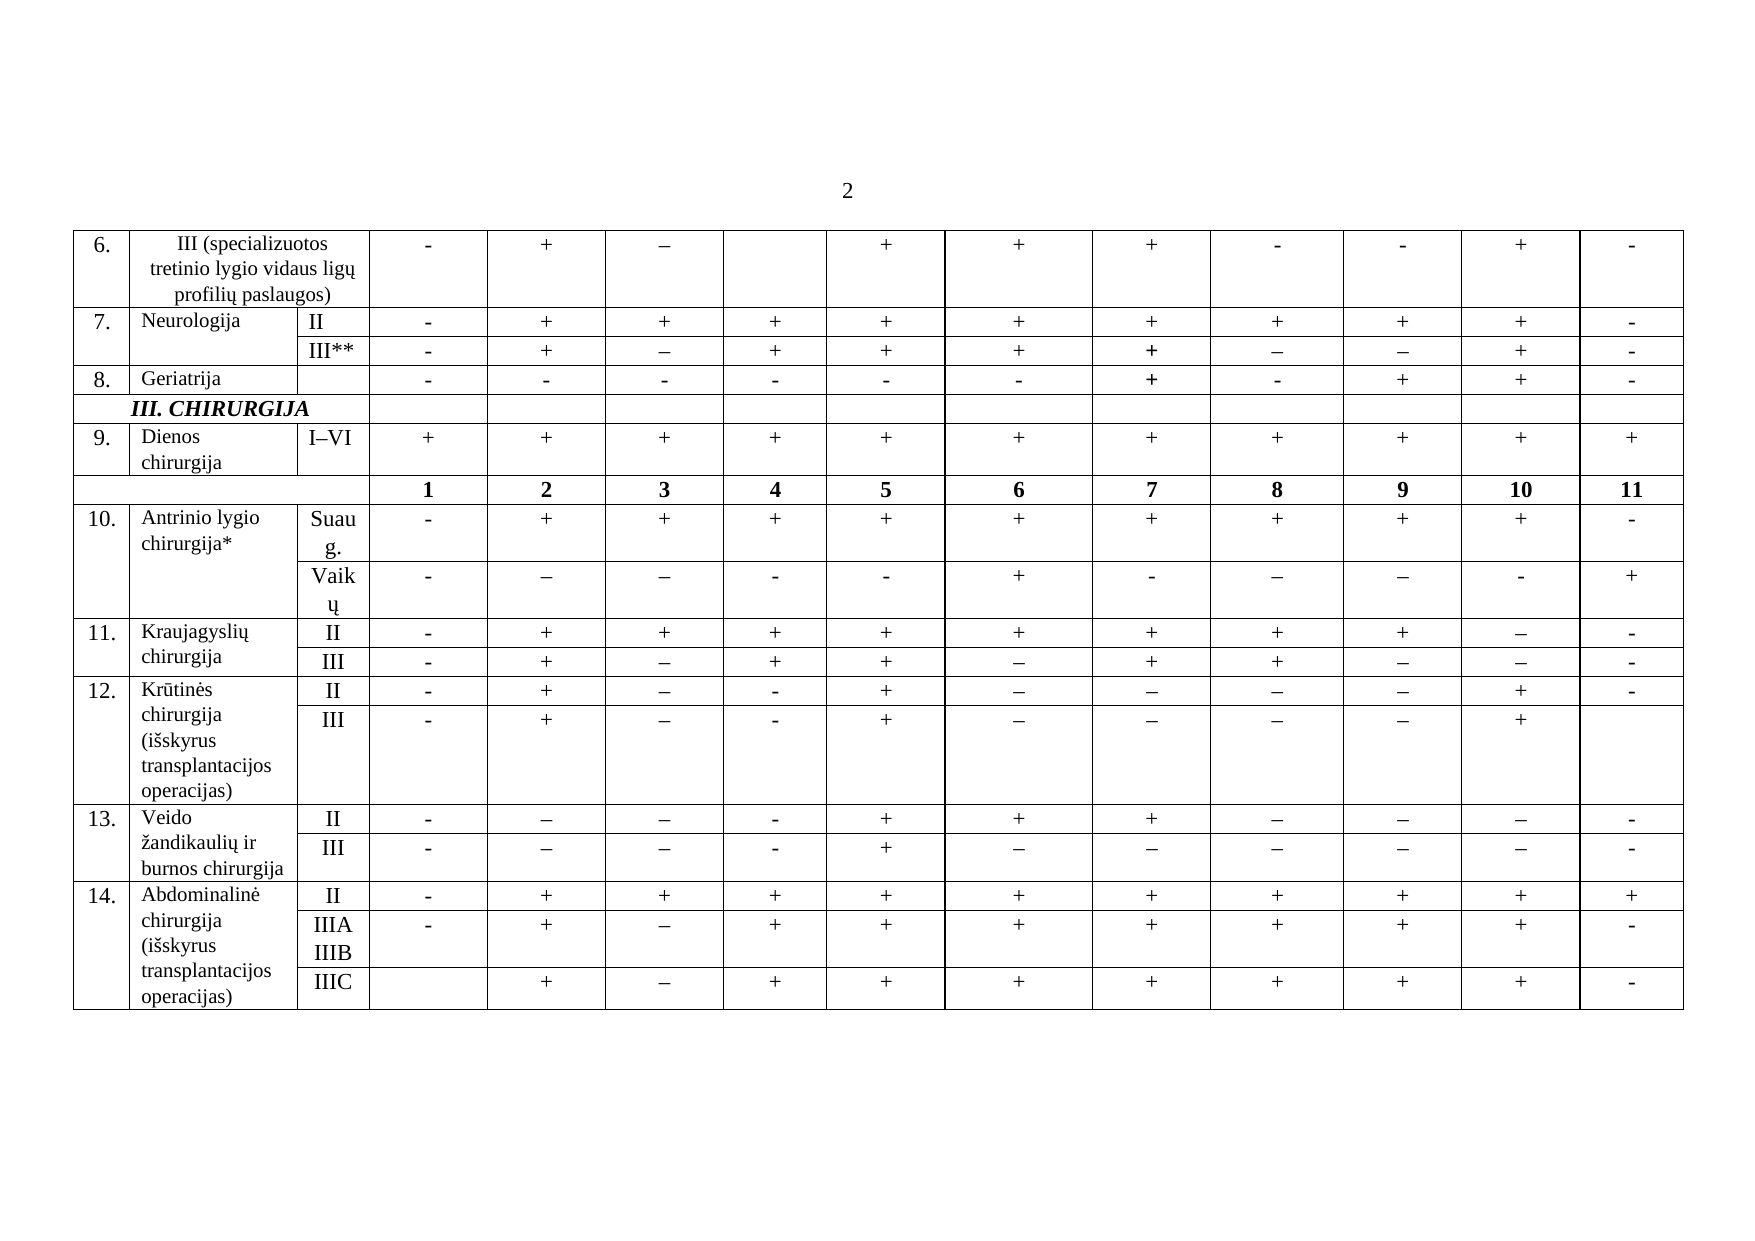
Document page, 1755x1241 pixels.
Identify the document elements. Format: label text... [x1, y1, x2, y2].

table_cell + [827, 882, 944, 910]
table_cell + [1211, 648, 1343, 676]
table_cell - [946, 366, 1092, 394]
table_cell – [1093, 834, 1210, 881]
table_cell + [1093, 366, 1210, 394]
table_cell + [1462, 882, 1579, 910]
table_cell + [606, 882, 723, 910]
table_cell - [1581, 968, 1683, 1009]
table_cell + [1581, 562, 1683, 618]
table_cell IIIC [298, 968, 369, 1009]
table_cell [370, 968, 487, 1009]
table_cell – [606, 834, 723, 881]
table_cell - [1211, 231, 1343, 307]
table_cell 1 [370, 476, 487, 504]
table_cell + [827, 231, 944, 307]
table_cell + [1462, 911, 1579, 967]
table_cell - [370, 706, 487, 804]
table_cell + [1344, 619, 1461, 647]
table_cell + [1344, 424, 1461, 475]
table_cell Neurologija [130, 308, 297, 365]
table_cell – [1344, 648, 1461, 676]
table_cell + [488, 968, 605, 1009]
table_cell - [370, 366, 487, 394]
table_cell - [724, 366, 826, 394]
table_cell [1581, 706, 1683, 804]
table_cell III [298, 706, 369, 804]
table_cell [946, 395, 1092, 423]
table_cell + [606, 424, 723, 475]
table_cell III [298, 834, 369, 881]
table_cell – [1462, 648, 1579, 676]
table_cell + [488, 882, 605, 910]
table_cell - [370, 805, 487, 833]
table_cell – [606, 562, 723, 618]
table_cell 6. [74, 231, 129, 307]
table_cell – [1462, 619, 1579, 647]
table_cell + [1344, 308, 1461, 336]
table_cell – [1344, 562, 1461, 618]
table_cell – [606, 805, 723, 833]
table_cell 4 [724, 476, 826, 504]
table_cell - [724, 805, 826, 833]
table_cell IIIA IIIB [298, 911, 369, 967]
table_cell – [1211, 677, 1343, 704]
table_cell + [827, 505, 944, 561]
table_cell + [1093, 424, 1210, 475]
table_cell II [298, 308, 369, 336]
table_cell [724, 231, 826, 307]
table_cell + [1211, 619, 1343, 647]
table_cell + [1093, 619, 1210, 647]
table_cell 10. [74, 505, 129, 618]
table_cell + [827, 677, 944, 704]
table_cell [488, 395, 605, 423]
table_cell Vaikų [298, 562, 369, 618]
table_cell 13. [74, 805, 129, 881]
table_cell - [1581, 366, 1683, 394]
table_cell 5 [827, 476, 944, 504]
table_cell – [606, 706, 723, 804]
table_cell Suaug. [298, 505, 369, 561]
table_cell + [1093, 648, 1210, 676]
table_cell + [946, 805, 1092, 833]
table_cell + [827, 337, 944, 365]
table_cell Abdominalinė chirurgija (išskyrus transplantacijos operacijas) [130, 882, 297, 1009]
table_cell 7. [74, 308, 129, 365]
table_cell + [946, 968, 1092, 1009]
table_cell + [1462, 505, 1579, 561]
table_cell - [1581, 805, 1683, 833]
table_cell + [827, 805, 944, 833]
table_cell III. CHIRURGIJA [74, 395, 369, 423]
table_cell + [946, 505, 1092, 561]
table_cell - [488, 366, 605, 394]
table_cell + [1462, 424, 1579, 475]
table_cell + [724, 505, 826, 561]
table_cell + [488, 505, 605, 561]
table_cell + [946, 911, 1092, 967]
table_cell 3 [606, 476, 723, 504]
table_cell - [1581, 231, 1683, 307]
table_cell + [724, 308, 826, 336]
table_cell – [1211, 562, 1343, 618]
table_cell II [298, 805, 369, 833]
table_cell - [370, 337, 487, 365]
table_cell + [1093, 911, 1210, 967]
table_cell + [724, 337, 826, 365]
table_cell + [1093, 231, 1210, 307]
table_cell + [724, 648, 826, 676]
table_cell + [1462, 706, 1579, 804]
table_cell + [1581, 882, 1683, 910]
table_cell + [1093, 308, 1210, 336]
table_cell 12. [74, 677, 129, 804]
table_cell 9. [74, 424, 129, 475]
table_cell + [1462, 366, 1579, 394]
table_cell – [946, 834, 1092, 881]
table_cell - [370, 834, 487, 881]
table_cell - [370, 619, 487, 647]
table_cell - [724, 562, 826, 618]
table_cell 11 [1581, 476, 1683, 504]
table_cell – [606, 648, 723, 676]
table_cell 9 [1344, 476, 1461, 504]
table_cell + [1344, 968, 1461, 1009]
table_cell [827, 395, 944, 423]
table_cell III (specializuotos tretinio lygio vidaus ligų profilių paslaugos) [130, 231, 369, 307]
table_cell + [1093, 505, 1210, 561]
table_cell + [1093, 882, 1210, 910]
table_cell 10 [1462, 476, 1579, 504]
table_cell + [827, 706, 944, 804]
table_cell 11. [74, 619, 129, 676]
table_cell + [488, 308, 605, 336]
table_cell - [1581, 619, 1683, 647]
table_cell 8. [74, 366, 129, 394]
table_cell + [827, 648, 944, 676]
table_cell – [946, 677, 1092, 704]
table_cell Dienos chirurgija [130, 424, 297, 475]
table_cell II [298, 677, 369, 704]
table_cell + [488, 911, 605, 967]
table_cell - [1581, 911, 1683, 967]
table_cell - [724, 706, 826, 804]
table_cell – [488, 834, 605, 881]
table_cell + [606, 505, 723, 561]
table_cell Kraujagyslių chirurgija [130, 619, 297, 676]
table_cell – [606, 968, 723, 1009]
table_cell + [488, 337, 605, 365]
table_cell - [724, 677, 826, 704]
table_cell + [1462, 968, 1579, 1009]
table_cell + [946, 424, 1092, 475]
table_cell + [724, 424, 826, 475]
table_cell + [1344, 505, 1461, 561]
table_cell + [827, 911, 944, 967]
table_cell + [827, 308, 944, 336]
table_cell + [488, 706, 605, 804]
table_cell - [1581, 677, 1683, 704]
table_cell + [946, 562, 1092, 618]
table_cell - [1581, 834, 1683, 881]
table_cell [298, 366, 369, 394]
table_cell [1581, 395, 1683, 423]
table_cell 7 [1093, 476, 1210, 504]
table_cell II [298, 619, 369, 647]
table_cell - [370, 505, 487, 561]
table_cell - [1581, 505, 1683, 561]
table_cell + [946, 619, 1092, 647]
table_cell – [946, 648, 1092, 676]
table_cell + [946, 882, 1092, 910]
table_cell Veido žandikaulių ir burnos chirurgija [130, 805, 297, 881]
table_cell + [1093, 968, 1210, 1009]
table_cell + [1344, 882, 1461, 910]
table_cell + [1462, 231, 1579, 307]
table_cell [606, 395, 723, 423]
table_cell – [1344, 706, 1461, 804]
table_cell Antrinio lygio chirurgija* [130, 505, 297, 618]
table_cell – [1462, 834, 1579, 881]
table_cell III [298, 648, 369, 676]
table_cell – [606, 677, 723, 704]
table_cell - [1093, 562, 1210, 618]
table_cell + [488, 424, 605, 475]
table_cell – [606, 337, 723, 365]
table_cell + [1581, 424, 1683, 475]
table_cell – [488, 562, 605, 618]
table_cell - [370, 562, 487, 618]
table_cell - [370, 911, 487, 967]
table_cell – [1211, 805, 1343, 833]
table_cell + [1211, 424, 1343, 475]
table_cell + [1211, 505, 1343, 561]
table_cell – [488, 805, 605, 833]
table_cell - [724, 834, 826, 881]
table_cell 6 [946, 476, 1092, 504]
table_cell + [1211, 911, 1343, 967]
table_cell - [1581, 308, 1683, 336]
table_cell – [1462, 805, 1579, 833]
table_cell II [298, 882, 369, 910]
table_cell – [1344, 805, 1461, 833]
table_cell [74, 476, 369, 504]
table_cell [724, 395, 826, 423]
table_cell – [1093, 706, 1210, 804]
table_cell + [1211, 308, 1343, 336]
table_cell + [1211, 882, 1343, 910]
table_cell + [488, 677, 605, 704]
table_cell - [370, 231, 487, 307]
table_cell – [1211, 834, 1343, 881]
table_cell + [946, 231, 1092, 307]
table_cell Geriatrija [130, 366, 297, 394]
table_cell [1093, 395, 1210, 423]
table_cell [1211, 395, 1343, 423]
table_cell + [827, 424, 944, 475]
table_cell - [1344, 231, 1461, 307]
table_cell – [606, 231, 723, 307]
table_cell + [946, 308, 1092, 336]
table_cell – [1344, 677, 1461, 704]
table_cell – [606, 911, 723, 967]
table_cell - [1581, 337, 1683, 365]
table_cell [370, 395, 487, 423]
table_cell 14. [74, 882, 129, 1009]
table_cell – [1093, 677, 1210, 704]
table_cell + [488, 648, 605, 676]
table_cell I–VI [298, 424, 369, 475]
table_cell – [1211, 706, 1343, 804]
table_cell III** [298, 337, 369, 365]
table_cell 8 [1211, 476, 1343, 504]
table_cell - [827, 562, 944, 618]
table_cell + [946, 337, 1092, 365]
table_cell Krūtinės chirurgija (išskyrus transplantacijos operacijas) [130, 677, 297, 804]
table_cell – [1211, 337, 1343, 365]
table_cell - [1211, 366, 1343, 394]
table_cell - [370, 308, 487, 336]
table_cell + [724, 882, 826, 910]
table_cell + [1462, 677, 1579, 704]
table_cell - [370, 882, 487, 910]
table_cell + [827, 968, 944, 1009]
table_cell + [1211, 968, 1343, 1009]
table_cell + [488, 619, 605, 647]
table_cell [1462, 395, 1579, 423]
table_cell - [370, 677, 487, 704]
table_cell + [724, 619, 826, 647]
table_cell - [1581, 648, 1683, 676]
table_cell - [370, 648, 487, 676]
table_cell + [1462, 337, 1579, 365]
table_cell + [1462, 308, 1579, 336]
table_cell + [827, 619, 944, 647]
table_cell + [370, 424, 487, 475]
table_cell + [1093, 337, 1210, 365]
table_cell + [488, 231, 605, 307]
table_cell – [946, 706, 1092, 804]
table_cell + [1344, 366, 1461, 394]
table_cell + [606, 619, 723, 647]
table_cell + [724, 968, 826, 1009]
table_cell + [827, 834, 944, 881]
table_cell - [827, 366, 944, 394]
table_cell - [606, 366, 723, 394]
table_cell – [1344, 834, 1461, 881]
table_cell [1344, 395, 1461, 423]
table_cell + [724, 911, 826, 967]
table_cell + [606, 308, 723, 336]
table_cell - [1462, 562, 1579, 618]
table_cell + [1093, 805, 1210, 833]
table_cell + [1344, 911, 1461, 967]
table_cell – [1344, 337, 1461, 365]
table_cell 2 [488, 476, 605, 504]
